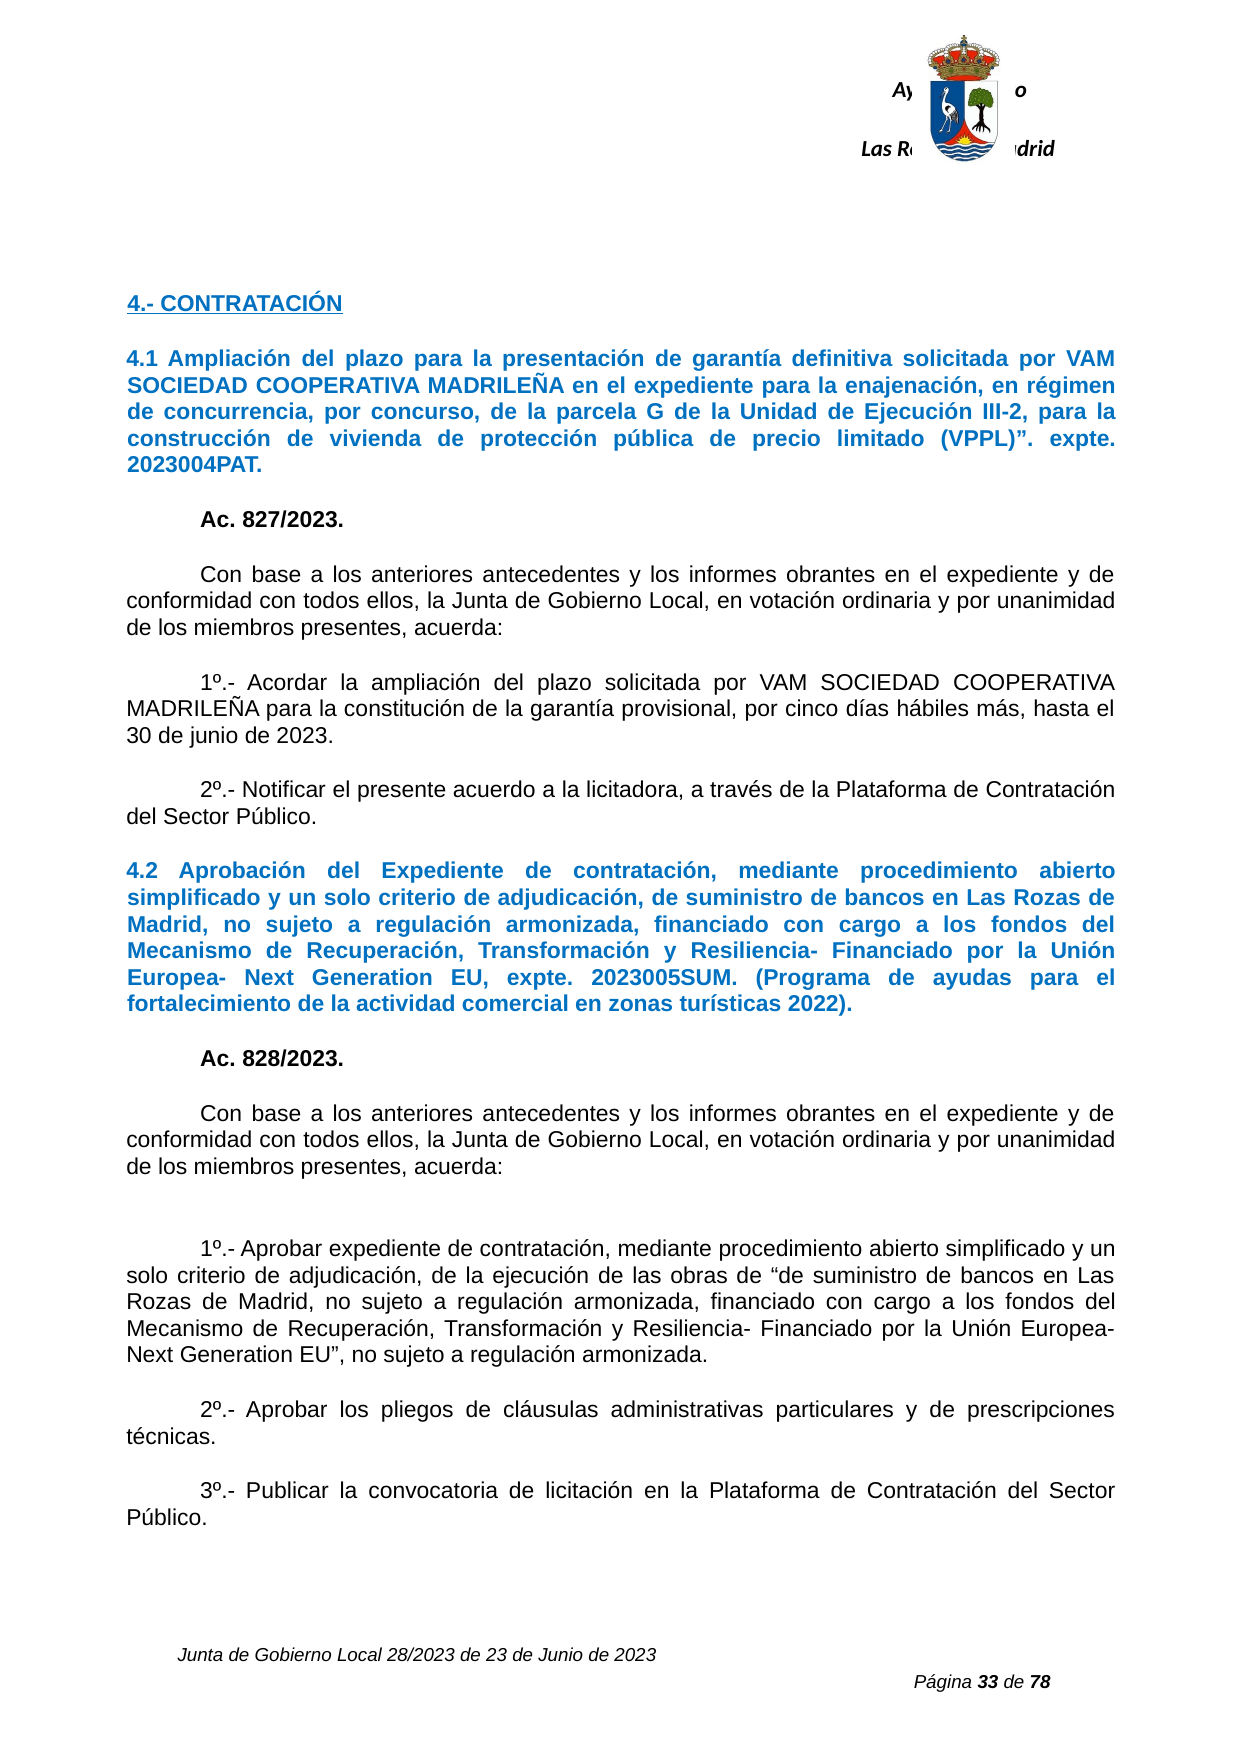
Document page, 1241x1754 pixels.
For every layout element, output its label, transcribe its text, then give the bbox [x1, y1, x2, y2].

text Ac. 828/2023. [126, 1045, 1116, 1071]
text 4.1 Ampliación del plazo para la presentación de garantía definitiva solicitada por VAM SOCIEDAD COOPERATIVA MADRILEÑA en el expediente para la enajenación, en régimen de concurrencia, por concurso, de la parcela G de la Unidad de Ejecución III-2, para la construcción de vivienda de protección pública de precio limitado (VPPL)”. expte. 2023004PAT. [126, 345, 1116, 478]
text 4.2 Aprobación del Expediente de contratación, mediante procedimiento abierto simplificado y un solo criterio de adjudicación, de suministro de bancos en Las Rozas de Madrid, no sujeto a regulación armonizada, financiado con cargo a los fondos del Mecanismo de Recuperación, Transformación y Resiliencia- Financiado por la Unión Europea- Next Generation EU, expte. 2023005SUM. (Programa de ayudas para el fortalecimiento de la actividad comercial en zonas turísticas 2022). [126, 857, 1116, 1017]
text Con base a los anteriores antecedentes y los informes obrantes en el expediente y de conformidad con todos ellos, la Junta de Gobierno Local, en votación ordinaria y por unanimidad de los miembros presentes, acuerda: [126, 561, 1116, 640]
text 2º.- Notificar el presente acuerdo a la licitadora, a través de la Plataforma de Contratación del Sector Público. [126, 776, 1116, 829]
subtitle 4.- CONTRATACIÓN [127, 290, 1117, 317]
text 3º.- Publicar la convocatoria de licitación en la Plataforma de Contratación del Sector Público. [126, 1477, 1116, 1530]
text Con base a los anteriores antecedentes y los informes obrantes en el expediente y de conformidad con todos ellos, la Junta de Gobierno Local, en votación ordinaria y por unanimidad de los miembros presentes, acuerda: [126, 1100, 1116, 1179]
text 1º.- Aprobar expediente de contratación, mediante procedimiento abierto simplificado y un solo criterio de adjudicación, de la ejecución de las obras de “de suministro de bancos en Las Rozas de Madrid, no sujeto a regulación armonizada, financiado con cargo a los fondos del Mecanismo de Recuperación, Transformación y Resiliencia- Financiado por la Unión Europea- Next Generation EU”, no sujeto a regulación armonizada. [126, 1235, 1116, 1368]
text 1º.- Acordar la ampliación del plazo solicitada por VAM SOCIEDAD COOPERATIVA MADRILEÑA para la constitución de la garantía provisional, por cinco días hábiles más, hasta el 30 de junio de 2023. [126, 668, 1116, 748]
text 2º.- Aprobar los pliegos de cláusulas administrativas particulares y de prescripciones técnicas. [126, 1396, 1116, 1449]
text Ac. 827/2023. [126, 506, 1116, 532]
